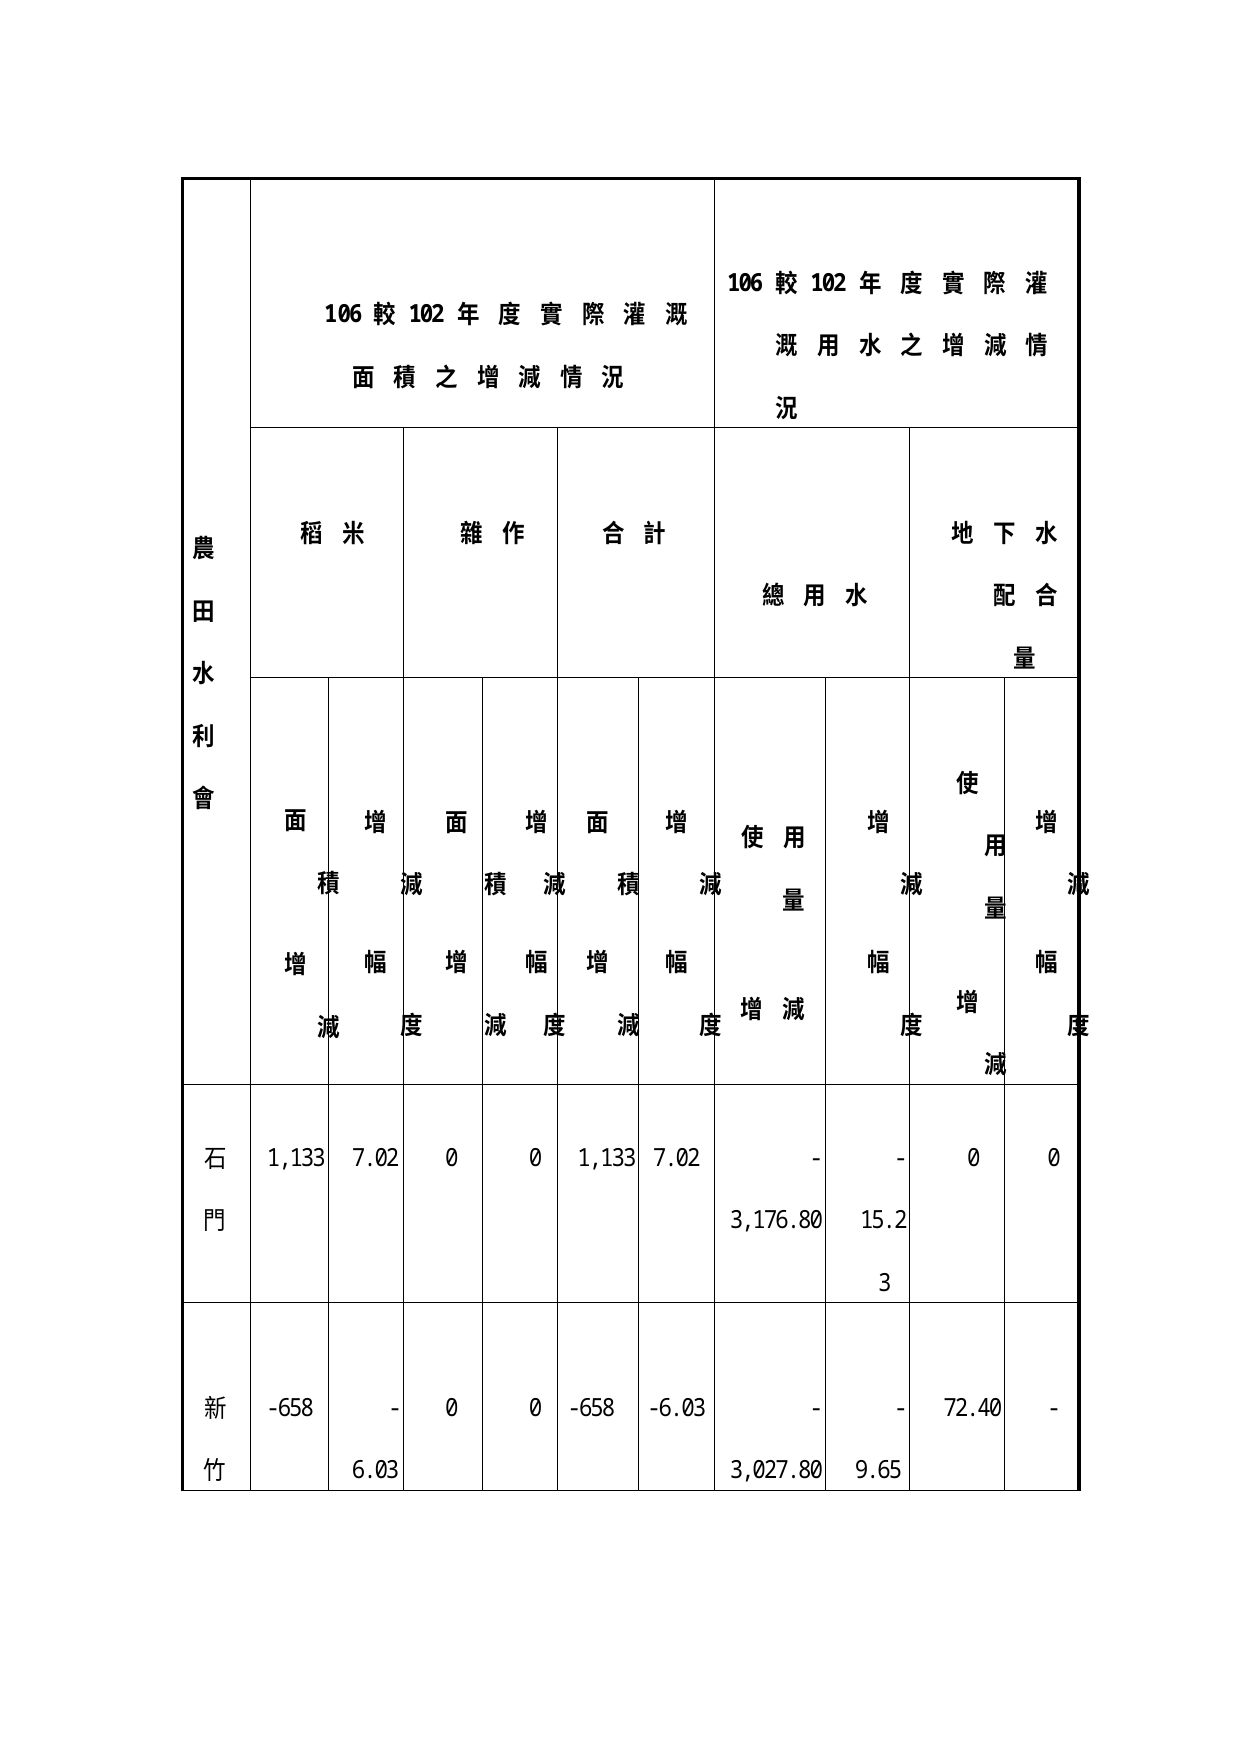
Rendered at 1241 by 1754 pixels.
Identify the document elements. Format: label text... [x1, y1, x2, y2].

table_cell 增減 幅度 [483, 678, 557, 1083]
table_cell 1,133 [251, 1085, 328, 1302]
table_cell -658 [558, 1303, 638, 1490]
table_cell -3,176.80 [715, 1085, 825, 1302]
table_cell 面積 增減 [251, 678, 328, 1083]
table_cell 增減 幅度 [826, 678, 909, 1083]
table_cell 7.02 [329, 1085, 403, 1302]
table_cell -9.65 [826, 1303, 909, 1490]
table_cell 合計 [558, 428, 714, 677]
table_cell 稻米 [251, 428, 403, 677]
table_cell -658 [251, 1303, 328, 1490]
table_cell 0 [483, 1303, 557, 1490]
table_cell 使用量 增減 [910, 678, 1004, 1083]
table_cell 0 [1005, 1085, 1077, 1302]
table_cell 新 竹 [184, 1303, 250, 1490]
table_cell - [1005, 1303, 1077, 1490]
table_cell 面積 增減 [558, 678, 638, 1083]
table_cell 72.40 [910, 1303, 1004, 1490]
table_cell -6.03 [639, 1303, 714, 1490]
table_cell 石 門 [184, 1085, 250, 1302]
table_header 106較102年度實際灌溉用水之增減情況 [715, 180, 1077, 427]
table_cell 雜作 [404, 428, 557, 677]
table_cell 總用水 [715, 428, 909, 677]
table_cell 增減 幅度 [639, 678, 714, 1083]
table_cell 使用量 增減 [715, 678, 825, 1083]
table_cell 面積 增減 [404, 678, 482, 1083]
table_cell 增減 幅度 [1005, 678, 1077, 1083]
table_cell 1,133 [558, 1085, 638, 1302]
table_cell 0 [483, 1085, 557, 1302]
table_header 106較102年度實際灌溉面積之增減情況 [251, 180, 714, 427]
table_cell -3,027.80 [715, 1303, 825, 1490]
table_cell 7.02 [639, 1085, 714, 1302]
table_cell -6.03 [329, 1303, 403, 1490]
table_header 農田水利會 [184, 180, 250, 1083]
table_cell 0 [910, 1085, 1004, 1302]
table_cell 地下水配合量 [910, 428, 1077, 677]
table_cell 0 [404, 1303, 482, 1490]
table_cell 0 [404, 1085, 482, 1302]
table_cell -15.23 [826, 1085, 909, 1302]
table_cell 增減 幅度 [329, 678, 403, 1083]
